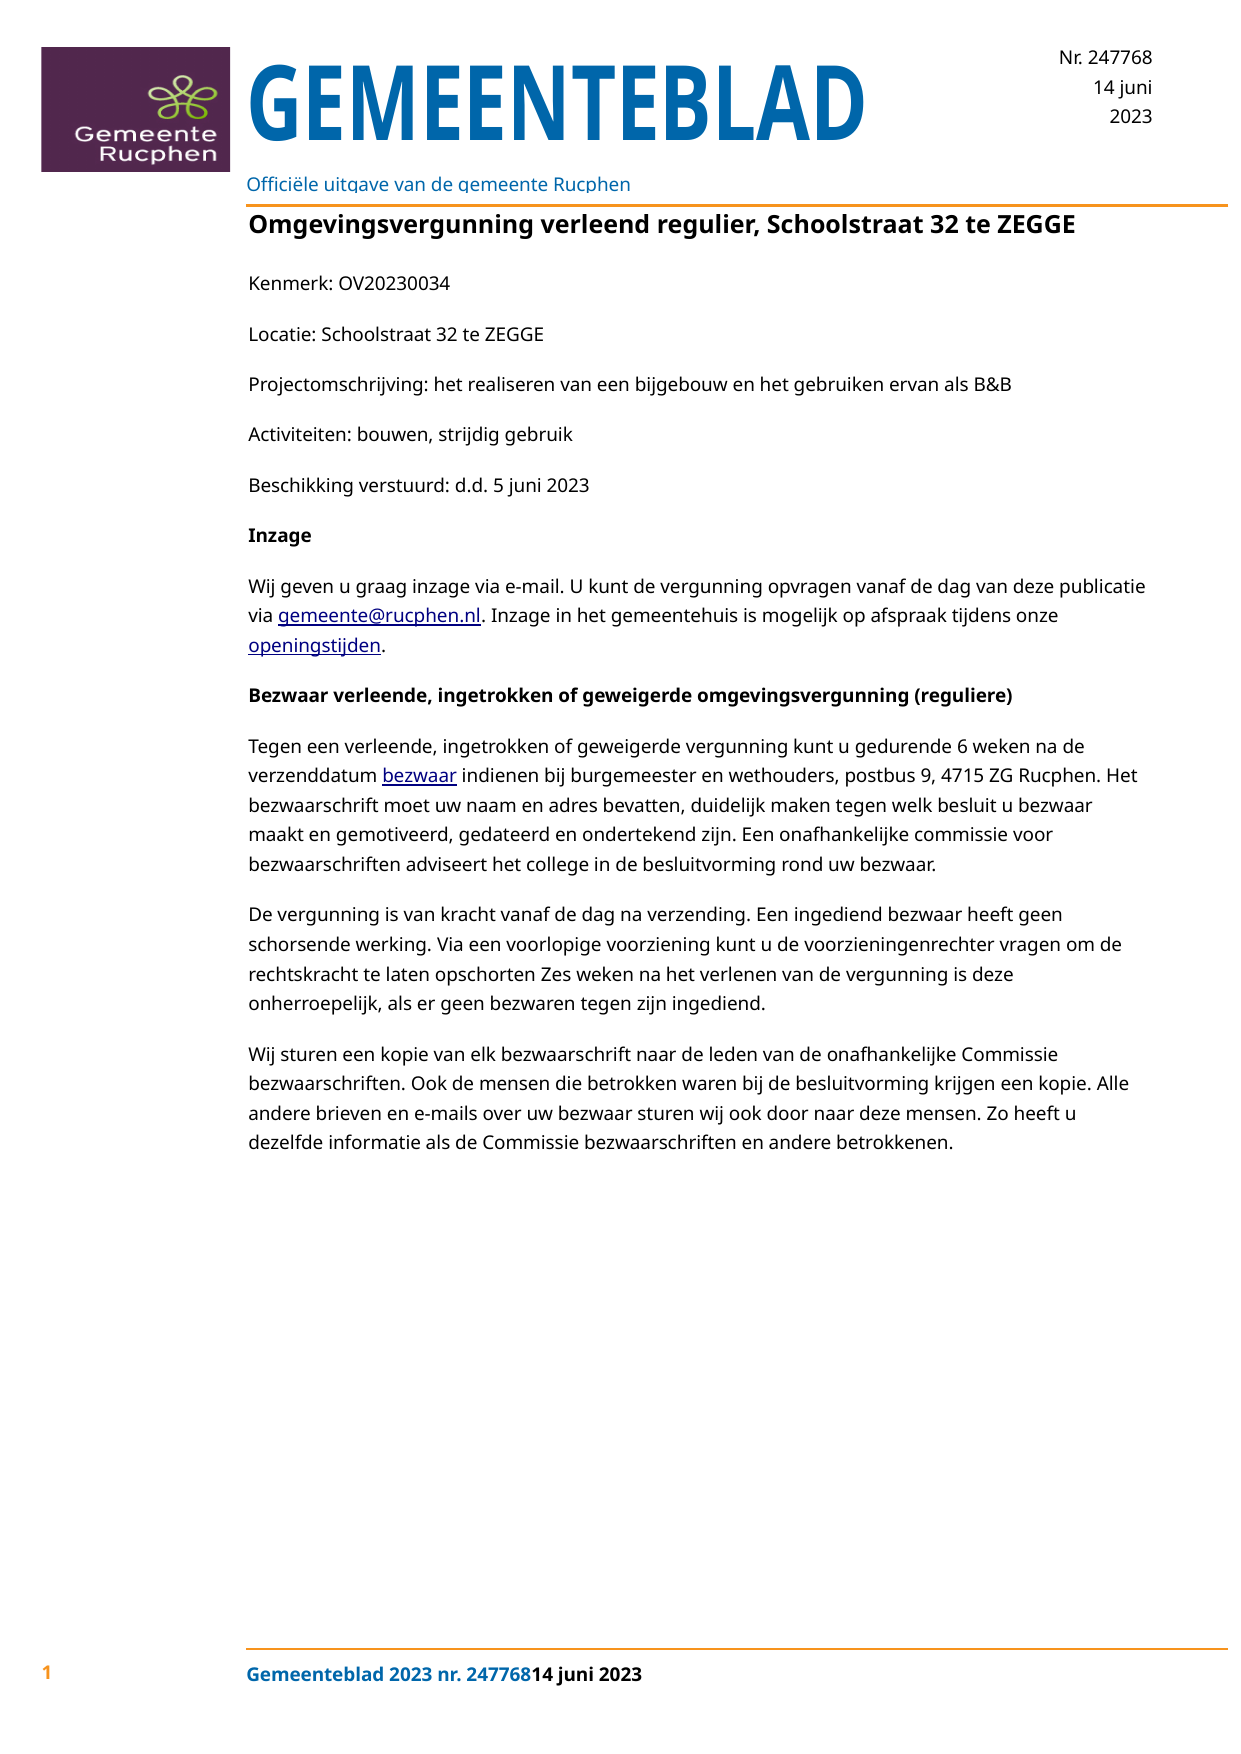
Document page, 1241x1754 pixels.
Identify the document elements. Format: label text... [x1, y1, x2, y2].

text Tegen een verleende, ingetrokken of geweigerde vergunning kunt u gedurende 6 weken na de verzenddatum bezwaar indienen bij burgemeester en wethouders, postbus 9, 4715 ZG Rucphen. Het bezwaarschrift moet uw naam en adres bevatten, duidelijk maken tegen welk besluit u bezwaar maakt en gemotiveerd, gedateerd en ondertekend zijn. Een onafhankelijke commissie voor bezwaarschriften adviseert het college in de besluitvorming rond uw bezwaar. [248, 733, 1152, 877]
text Bezwaar verleende, ingetrokken of geweigerde omgevingsvergunning (reguliere) [248, 682, 1152, 708]
text De vergunning is van kracht vanaf de dag na verzending. Een ingediend bezwaar heeft geen schorsende werking. Via een voorlopige voorziening kunt u de voorzieningenrechter vragen om de rechtskracht te laten opschorten Zes weken na het verlenen van de vergunning is deze onherroepelijk, als er geen bezwaren tegen zijn ingediend. [248, 902, 1152, 1016]
text Beschikking verstuurd: d.d. 5 juni 2023 [248, 472, 1152, 498]
text Projectomschrijving: het realiseren van een bijgebouw en het gebruiken ervan als B&B [248, 371, 1152, 397]
picture [41, 47, 231, 172]
text Activiteiten: bouwen, strijdig gebruik [248, 422, 1152, 447]
text Wij sturen een kopie van elk bezwaarschrift naar de leden van de onafhankelijke Commissie bezwaarschriften. Ook de mensen die betrokken waren bij de besluitvorming krijgen een kopie. Alle andere brieven en e-mails over uw bezwaar sturen wij ook door naar deze mensen. Zo heeft u dezelfde informatie als de Commissie bezwaarschriften en andere betrokkenen. [248, 1041, 1152, 1155]
text Omgevingsvergunning verleend regulier, Schoolstraat 32 te ZEGGE [248, 207, 1152, 241]
text Locatie: Schoolstraat 32 te ZEGGE [248, 321, 1152, 346]
text Wij geven u graag inzage via e-mail. U kunt de vergunning opvragen vanaf de dag van deze publicatie via gemeente@rucphen.nl. Inzage in het gemeentehuis is mogelijk op afspraak tijdens onze openingstijden. [248, 573, 1152, 658]
text Inzage [248, 522, 1152, 548]
text Kenmerk: OV20230034 [248, 270, 1152, 296]
